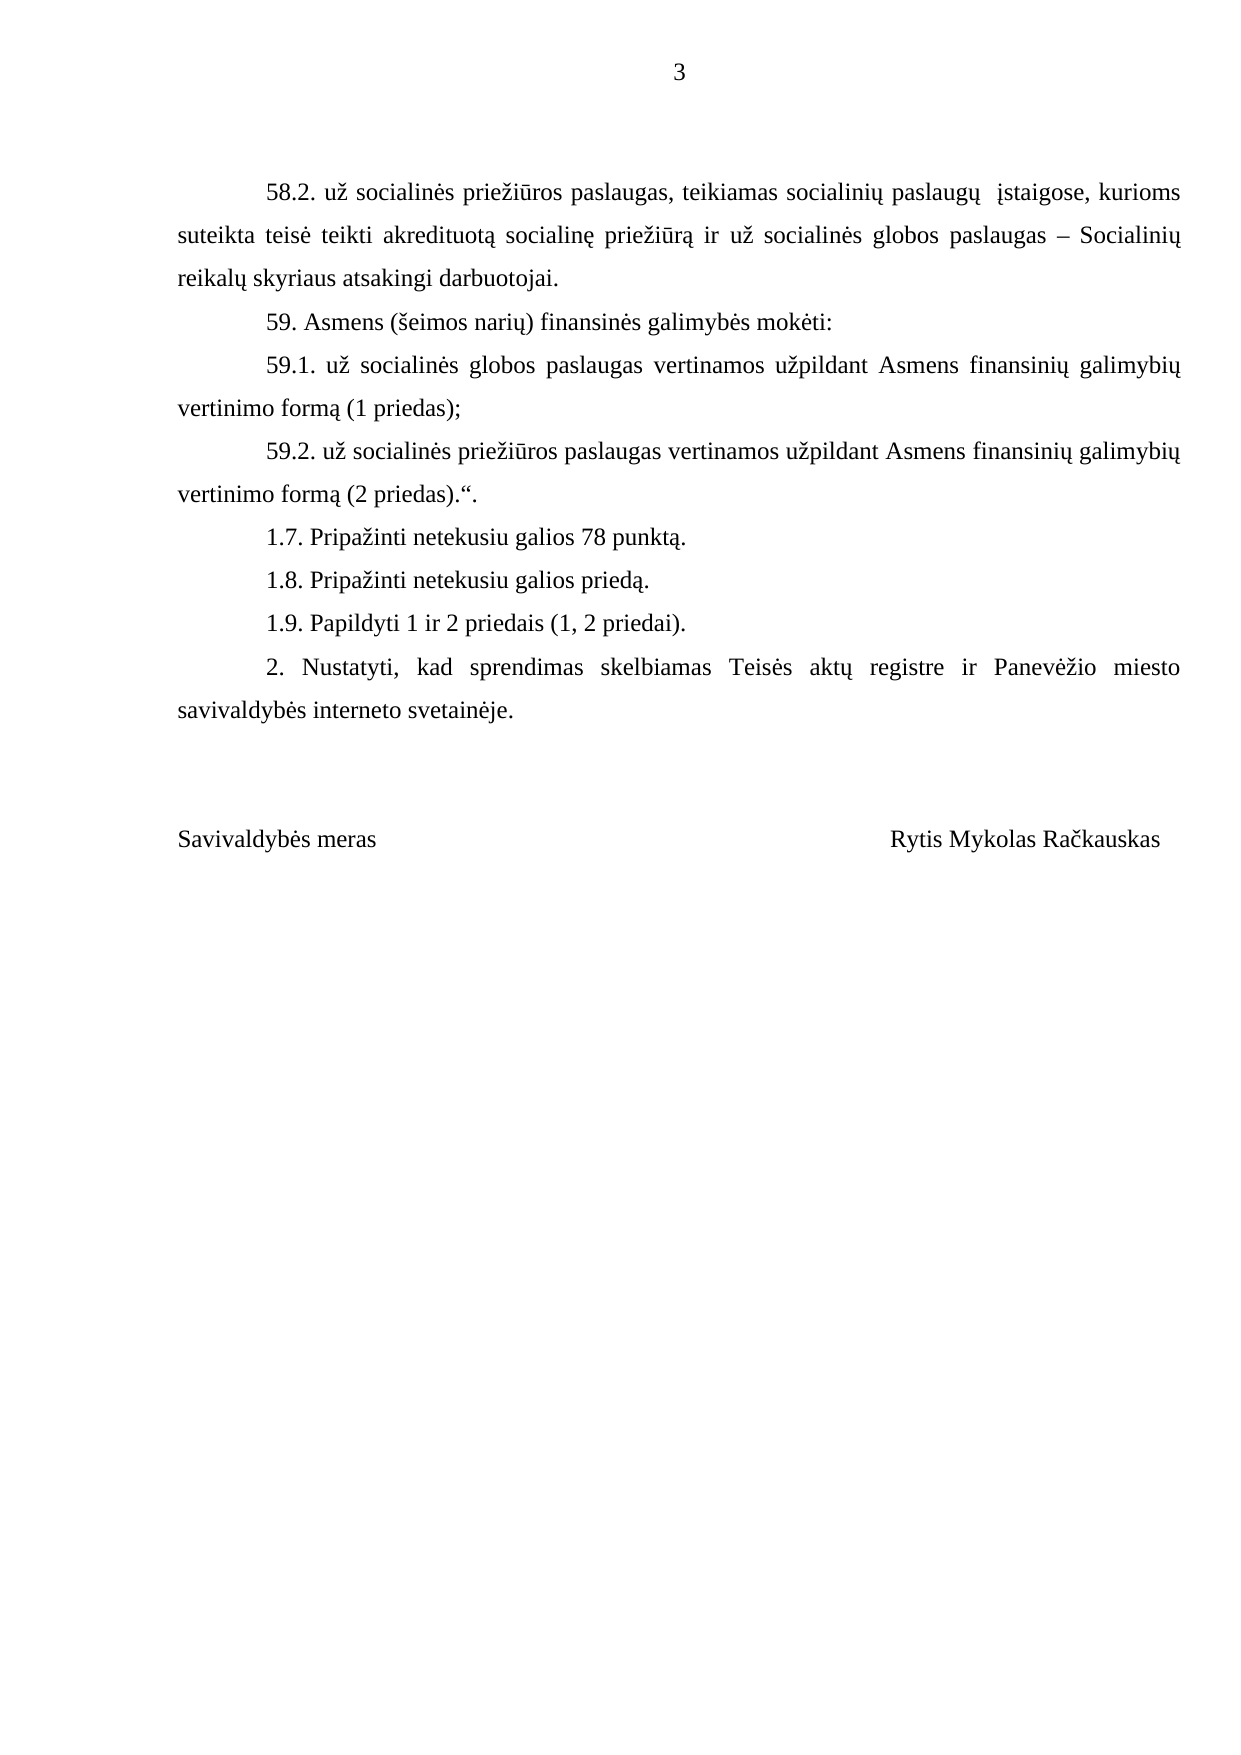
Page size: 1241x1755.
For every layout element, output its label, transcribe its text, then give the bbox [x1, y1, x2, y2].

text 59. Asmens (šeimos narių) finansinės galimybės mokėti: [177, 307, 1181, 335]
text Savivaldybės meras Rytis Mykolas Račkauskas [177, 824, 1181, 853]
text 2. Nustatyti, kad sprendimas skelbiamas Teisės aktų registre ir Panevėžio miesto savivaldybės interneto svetainėje. [177, 652, 1181, 723]
text 59.2. už socialinės priežiūros paslaugas vertinamos užpildant Asmens finansinių galimybių vertinimo formą (2 priedas).“. [177, 436, 1181, 508]
text 1.7. Pripažinti netekusiu galios 78 punktą. [177, 522, 1181, 551]
text 1.8. Pripažinti netekusiu galios priedą. [177, 565, 1181, 594]
text 59.1. už socialinės globos paslaugas vertinamos užpildant Asmens finansinių galimybių vertinimo formą (1 priedas); [177, 350, 1181, 422]
text 58.2. už socialinės priežiūros paslaugas, teikiamas socialinių paslaugų įstaigose, kurioms suteikta teisė teikti akredituotą socialinę priežiūrą ir už socialinės globos paslaugas – Socialinių reikalų skyriaus atsakingi darbuotojai. [177, 177, 1181, 292]
text 1.9. Papildyti 1 ir 2 priedais (1, 2 priedai). [177, 608, 1181, 637]
